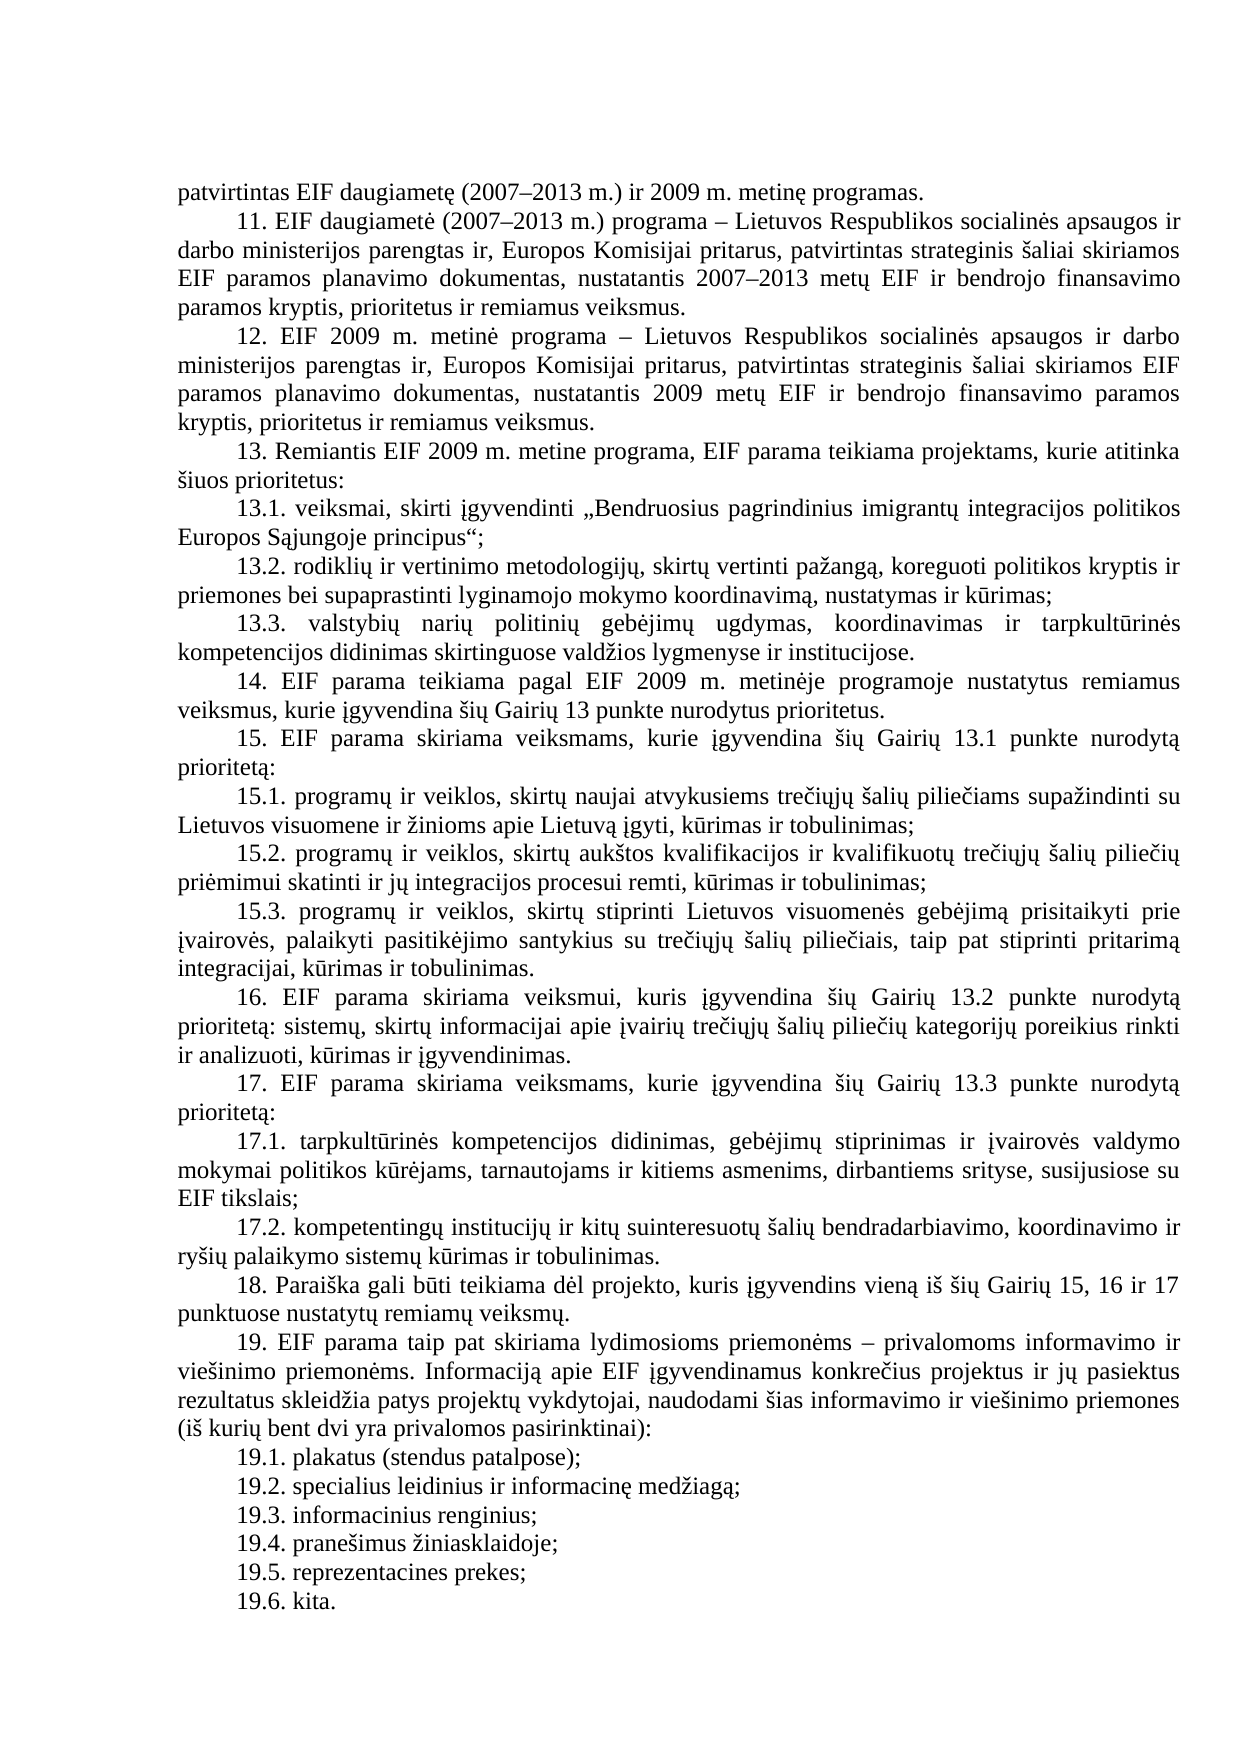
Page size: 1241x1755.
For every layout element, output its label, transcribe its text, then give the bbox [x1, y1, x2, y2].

text 17.2. kompetentingų institucijų ir kitų suinteresuotų šalių bendradarbiavimo, koordinavimo ir ryšių palaikymo sistemų kūrimas ir tobulinimas. [177, 1212, 1181, 1270]
text 13.1. veiksmai, skirti įgyvendinti „Bendruosius pagrindinius imigrantų integracijos politikos Europos Sąjungoje principus“; [177, 493, 1181, 551]
text 19.3. informacinius renginius; [177, 1500, 1181, 1528]
text 19.5. reprezentacines prekes; [177, 1557, 1181, 1586]
text 15.1. programų ir veiklos, skirtų naujai atvykusiems trečiųjų šalių piliečiams supažindinti su Lietuvos visuomene ir žinioms apie Lietuvą įgyti, kūrimas ir tobulinimas; [177, 781, 1181, 838]
text 13.2. rodiklių ir vertinimo metodologijų, skirtų vertinti pažangą, koreguoti politikos kryptis ir priemones bei supaprastinti lyginamojo mokymo koordinavimą, nustatymas ir kūrimas; [177, 551, 1181, 608]
text 19.4. pranešimus žiniasklaidoje; [177, 1528, 1181, 1557]
text 13. Remiantis EIF 2009 m. metine programa, EIF parama teikiama projektams, kurie atitinka šiuos prioritetus: [177, 436, 1181, 493]
text 19.1. plakatus (stendus patalpose); [177, 1442, 1181, 1471]
text 13.3. valstybių narių politinių gebėjimų ugdymas, koordinavimas ir tarpkultūrinės kompetencijos didinimas skirtinguose valdžios lygmenyse ir institucijose. [177, 608, 1181, 666]
text 17.1. tarpkultūrinės kompetencijos didinimas, gebėjimų stiprinimas ir įvairovės valdymo mokymai politikos kūrėjams, tarnautojams ir kitiems asmenims, dirbantiems srityse, susijusiose su EIF tikslais; [177, 1126, 1181, 1212]
text 15.2. programų ir veiklos, skirtų aukštos kvalifikacijos ir kvalifikuotų trečiųjų šalių piliečių priėmimui skatinti ir jų integracijos procesui remti, kūrimas ir tobulinimas; [177, 838, 1181, 896]
text patvirtintas EIF daugiametę (2007–2013 m.) ir 2009 m. metinę programas. [177, 177, 1181, 206]
text 19. EIF parama taip pat skiriama lydimosioms priemonėms – privalomoms informavimo ir viešinimo priemonėms. Informaciją apie EIF įgyvendinamus konkrečius projektus ir jų pasiektus rezultatus skleidžia patys projektų vykdytojai, naudodami šias informavimo ir viešinimo priemones (iš kurių bent dvi yra privalomos pasirinktinai): [177, 1327, 1181, 1442]
text 14. EIF parama teikiama pagal EIF 2009 m. metinėje programoje nustatytus remiamus veiksmus, kurie įgyvendina šių Gairių 13 punkte nurodytus prioritetus. [177, 666, 1181, 723]
text 19.6. kita. [177, 1586, 1181, 1615]
text 15.3. programų ir veiklos, skirtų stiprinti Lietuvos visuomenės gebėjimą prisitaikyti prie įvairovės, palaikyti pasitikėjimo santykius su trečiųjų šalių piliečiais, taip pat stiprinti pritarimą integracijai, kūrimas ir tobulinimas. [177, 896, 1181, 982]
text 12. EIF 2009 m. metinė programa – Lietuvos Respublikos socialinės apsaugos ir darbo ministerijos parengtas ir, Europos Komisijai pritarus, patvirtintas strateginis šaliai skiriamos EIF paramos planavimo dokumentas, nustatantis 2009 metų EIF ir bendrojo finansavimo paramos kryptis, prioritetus ir remiamus veiksmus. [177, 321, 1181, 436]
text 19.2. specialius leidinius ir informacinę medžiagą; [177, 1471, 1181, 1500]
text 11. EIF daugiametė (2007–2013 m.) programa – Lietuvos Respublikos socialinės apsaugos ir darbo ministerijos parengtas ir, Europos Komisijai pritarus, patvirtintas strateginis šaliai skiriamos EIF paramos planavimo dokumentas, nustatantis 2007–2013 metų EIF ir bendrojo finansavimo paramos kryptis, prioritetus ir remiamus veiksmus. [177, 206, 1181, 321]
text 17. EIF parama skiriama veiksmams, kurie įgyvendina šių Gairių 13.3 punkte nurodytą prioritetą: [177, 1068, 1181, 1126]
text 15. EIF parama skiriama veiksmams, kurie įgyvendina šių Gairių 13.1 punkte nurodytą prioritetą: [177, 723, 1181, 781]
text 16. EIF parama skiriama veiksmui, kuris įgyvendina šių Gairių 13.2 punkte nurodytą prioritetą: sistemų, skirtų informacijai apie įvairių trečiųjų šalių piliečių kategorijų poreikius rinkti ir analizuoti, kūrimas ir įgyvendinimas. [177, 982, 1181, 1068]
text 18. Paraiška gali būti teikiama dėl projekto, kuris įgyvendins vieną iš šių Gairių 15, 16 ir 17 punktuose nustatytų remiamų veiksmų. [177, 1270, 1181, 1327]
